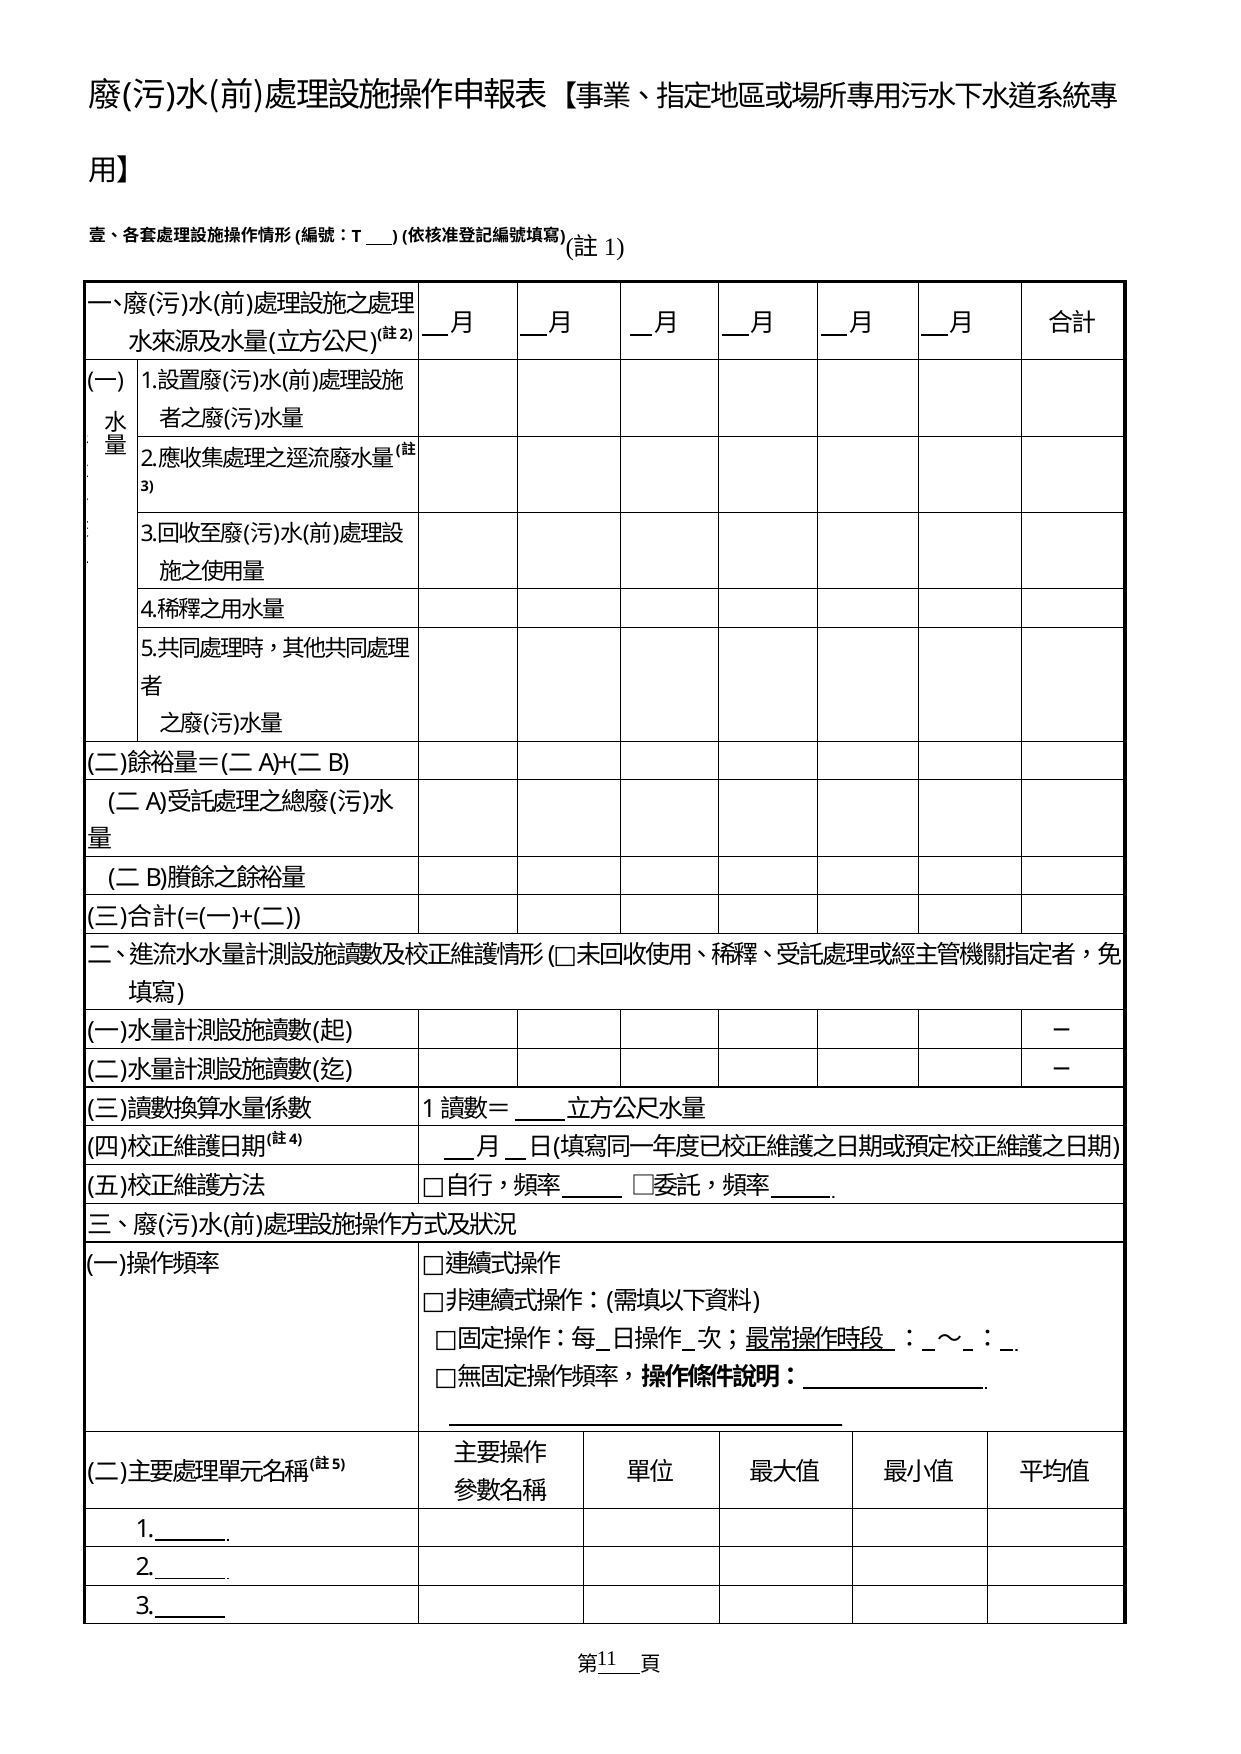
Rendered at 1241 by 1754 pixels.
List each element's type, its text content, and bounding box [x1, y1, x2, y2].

table_cell (三)讀數換算水量係數 [86, 1088, 418, 1125]
table_cell [621, 1010, 718, 1048]
table_cell 1. [86, 1509, 418, 1546]
table_cell [419, 1586, 583, 1623]
table_cell 3.回收至廢(污)水(前)處理設施之使用量 [138, 513, 418, 588]
table_cell 最大值 [720, 1432, 852, 1507]
table_cell [419, 857, 517, 894]
table_cell [621, 857, 718, 894]
table_cell 2. [86, 1547, 418, 1585]
table_cell [1022, 780, 1123, 856]
table_header 合計 [1022, 283, 1123, 358]
table_header 月 [621, 283, 718, 358]
table_cell 2.應收集處理之逕流廢水量(註3) [138, 437, 418, 512]
table_cell [518, 742, 620, 779]
table_cell [720, 1547, 852, 1585]
table_cell [919, 589, 1021, 627]
table_cell [419, 437, 517, 512]
table_cell [518, 360, 620, 436]
table_cell [720, 1509, 852, 1546]
table_cell 5.共同處理時，其他共同處理者 之廢(污)水量 [138, 628, 418, 741]
table_cell [719, 1010, 817, 1048]
table_cell [518, 513, 620, 588]
table_cell [919, 628, 1021, 741]
table_cell [621, 780, 718, 856]
table_cell [818, 360, 918, 436]
table_header 月 [818, 283, 918, 358]
table_cell [621, 1049, 718, 1086]
table_header 月 [719, 283, 817, 358]
table_cell (一)水量計測設施讀數(起) [86, 1010, 418, 1048]
table_cell [719, 780, 817, 856]
table_cell [818, 1049, 918, 1086]
table_cell [518, 589, 620, 627]
table_cell 1讀數＝ 立方公尺水量 [419, 1088, 1123, 1125]
table_cell [988, 1586, 1123, 1623]
table_cell [919, 742, 1021, 779]
table_cell [720, 1586, 852, 1623]
table_cell [518, 1049, 620, 1086]
table_cell (二)水量計測設施讀數(迄) [86, 1049, 418, 1086]
table_cell 平均值 [988, 1432, 1123, 1507]
table_cell [818, 1010, 918, 1048]
table_cell (五)校正維護方法 [86, 1165, 418, 1202]
table_cell [518, 857, 620, 894]
table_cell (一)操作頻率 [86, 1243, 418, 1431]
table_cell [584, 1509, 719, 1546]
table_cell [719, 895, 817, 933]
table_cell [621, 895, 718, 933]
table_cell [518, 437, 620, 512]
table_cell [919, 437, 1021, 512]
table_cell [818, 780, 918, 856]
table_cell [584, 1547, 719, 1585]
table_cell [919, 360, 1021, 436]
table_cell [518, 628, 620, 741]
table_cell [419, 895, 517, 933]
table_cell 3. [86, 1586, 418, 1623]
table_cell ─ [1022, 1010, 1123, 1048]
table_cell [919, 780, 1021, 856]
table_cell [1022, 437, 1123, 512]
table_cell [919, 857, 1021, 894]
table_cell [1022, 857, 1123, 894]
table_cell [1022, 360, 1123, 436]
table_cell [853, 1586, 987, 1623]
table_cell [1022, 513, 1123, 588]
table_cell [1022, 628, 1123, 741]
table_cell [719, 857, 817, 894]
table_cell (三)合計(=(一)+(二)) [86, 895, 418, 933]
table_cell [818, 895, 918, 933]
table_cell (二)餘裕量＝(二A)+(二B) [86, 742, 418, 779]
table_cell [518, 895, 620, 933]
table_cell [719, 360, 817, 436]
table_cell (四)校正維護日期(註4) [86, 1126, 418, 1164]
table_cell 主要操作 參數名稱 [419, 1432, 583, 1507]
table_header 一、廢(污)水(前)處理設施之處理水來源及水量(立方公尺)(註2) [86, 283, 418, 358]
table_cell [818, 628, 918, 741]
table_cell [621, 628, 718, 741]
table_cell [1022, 589, 1123, 627]
table_cell [988, 1509, 1123, 1546]
table_cell [518, 1010, 620, 1048]
table_cell □連續式操作 □非連續式操作：(需填以下資料) □固定操作：每 日操作 次；最常操作時段 ： ～ ： □無固定操作頻率，操作條件說明： [419, 1243, 1123, 1431]
table_cell 二、進流水水量計測設施讀數及校正維護情形 (□未回收使用、稀釋、受託處理或經主管機關指定者，免填寫) [86, 934, 1123, 1009]
table_cell 最小值 [853, 1432, 987, 1507]
table_cell [419, 1010, 517, 1048]
table_cell [719, 628, 817, 741]
table_cell [919, 1010, 1021, 1048]
table_cell 三、廢(污)水(前)處理設施操作方式及狀況 [86, 1204, 1123, 1241]
table_cell [419, 628, 517, 741]
table_header 月 [518, 283, 620, 358]
table_cell [818, 742, 918, 779]
table_cell (一) [86, 360, 137, 397]
table_cell □自行，頻率 □委託，頻率 [419, 1165, 1123, 1202]
table_cell 單位 [584, 1432, 719, 1507]
table_cell (二)主要處理單元名稱(註5) [86, 1432, 418, 1507]
table_cell [988, 1547, 1123, 1585]
table_cell [1022, 742, 1123, 779]
table_cell [419, 360, 517, 436]
table_cell [584, 1586, 719, 1623]
table_cell [719, 437, 817, 512]
table_cell [818, 437, 918, 512]
table_cell (二A)受託處理之總廢(污)水量 [86, 780, 418, 856]
text 廢(污)水(前)處理設施操作申報表【事業、指定地區或場所專用污水下水道系統專用】 [89, 54, 1125, 205]
text 壹、各套處理設施操作情形 (編號：T ) (依核准登記編號填寫)(註1) [89, 205, 1122, 280]
table_cell [419, 513, 517, 588]
table_cell (二B)賸餘之餘裕量 [86, 857, 418, 894]
table_cell [853, 1547, 987, 1585]
table_cell [621, 742, 718, 779]
table_cell [919, 513, 1021, 588]
table_cell [719, 589, 817, 627]
table_cell [621, 360, 718, 436]
table_cell [919, 1049, 1021, 1086]
table_cell [419, 589, 517, 627]
table_cell [853, 1509, 987, 1546]
table_cell [818, 857, 918, 894]
table_cell [419, 1509, 583, 1546]
table_cell 1.設置廢(污)水(前)處理設施 [138, 360, 418, 397]
table_cell 4.稀釋之用水量 [138, 589, 418, 627]
table_header 月 [419, 283, 517, 358]
table_cell [719, 513, 817, 588]
table_cell [419, 742, 517, 779]
table_cell [621, 437, 718, 512]
table_cell ─ [1022, 1049, 1123, 1086]
table_header 月 [919, 283, 1021, 358]
table_cell [818, 589, 918, 627]
table_cell 者之廢(污)水量 [138, 397, 418, 436]
table_cell [419, 780, 517, 856]
table_cell [518, 780, 620, 856]
table_cell [719, 1049, 817, 1086]
table_cell 水量 自行產生之廢(污) [86, 397, 137, 741]
table_cell [419, 1049, 517, 1086]
table_cell 月 日(填寫同一年度已校正維護之日期或預定校正維護之日期) [419, 1126, 1123, 1164]
table_cell [621, 589, 718, 627]
table_cell [818, 513, 918, 588]
table_cell [719, 742, 817, 779]
table_cell [1022, 895, 1123, 933]
table_cell [419, 1547, 583, 1585]
table_cell [919, 895, 1021, 933]
table_cell [621, 513, 718, 588]
